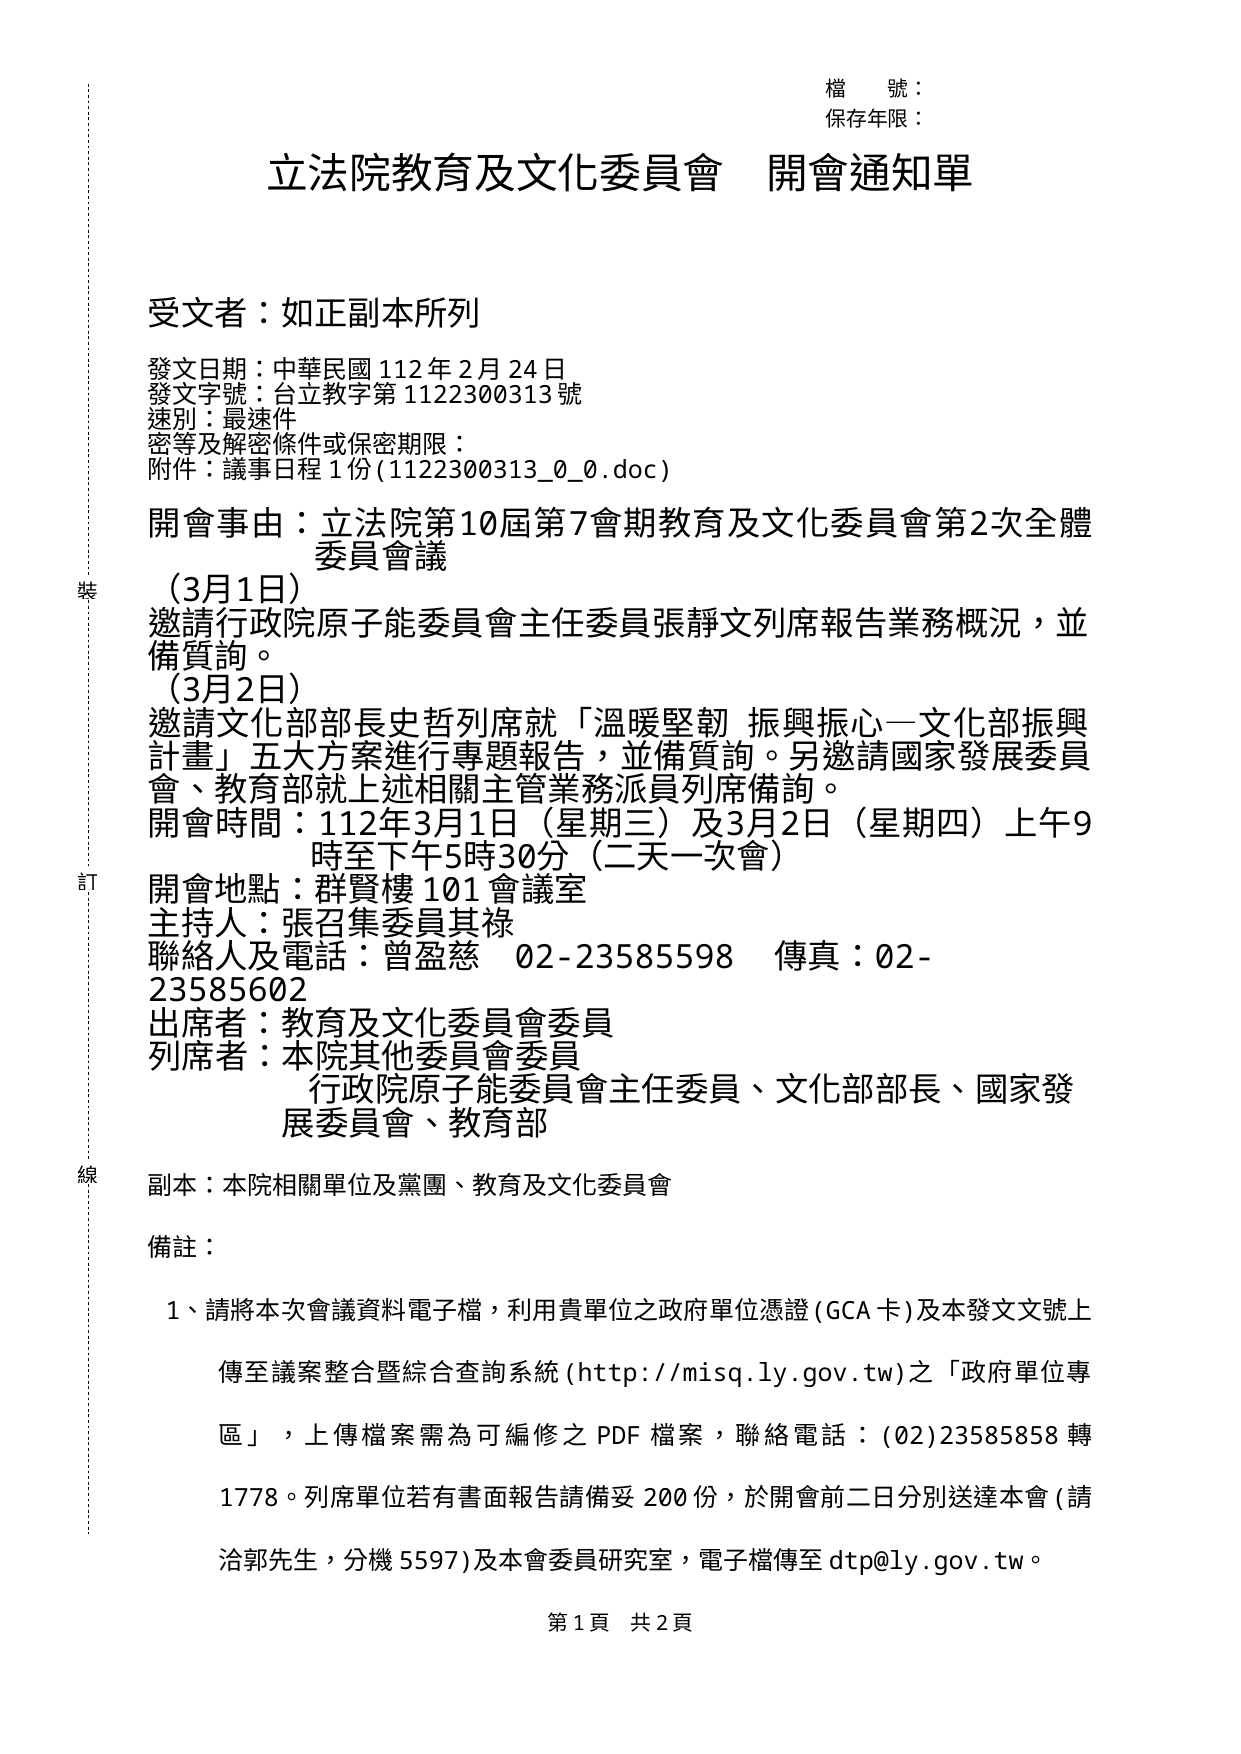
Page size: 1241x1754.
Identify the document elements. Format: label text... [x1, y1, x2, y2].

text 主持人：張召集委員其祿 [148, 908, 1092, 942]
text 附件：議事日程1份(1122300313_0_0.doc) [148, 458, 1092, 483]
text 開會時間：112年3月1日（星期三）及3月2日（星期四）上午9時至下午5時30分（二天一次會） [148, 808, 1092, 875]
text 行政院原子能委員會主任委員、文化部部長、國家發展委員會、教育部 [148, 1075, 1092, 1142]
text 開會事由：立法院第10屆第7會期教育及文化委員會第2次全體委員會議 [148, 508, 1092, 575]
title [810, 64, 1085, 151]
text 保存年限： [825, 102, 1070, 132]
text 受文者：如正副本所列 [148, 296, 1092, 333]
list 請將本次會議資料電子檔，利用貴單位之政府單位憑證(GCA卡)及本發文文號上傳至議案整合暨綜合查詢系統(http://misq.ly.gov.tw)之「政府單位專區」，上傳檔案需為可編修之PDF檔案，聯絡電話：(02)23585858轉1778。列席單位若有書面報告請備妥200份，於開會前二日分別送達本會(請洽郭先生，分機5597)及本會委員研究室，電子檔傳至dtp@ly.gov.tw。 [165, 1267, 1092, 1579]
text 列席者：本院其他委員會委員 [148, 1042, 1092, 1075]
text （3月1日） [148, 575, 1092, 608]
text 密等及解密條件或保密期限： [148, 433, 1092, 458]
text 備註： [148, 1204, 1092, 1267]
text 開會地點：群賢樓101會議室 [148, 875, 1092, 908]
text 出席者：教育及文化委員會委員 [148, 1008, 1092, 1042]
text 檔 號： [825, 72, 1070, 102]
text 聯絡人及電話：曾盈慈 02-23585598 傳真：02-23585602 [148, 942, 1092, 1008]
title 立法院教育及文化委員會 開會通知單 [148, 158, 1092, 233]
text 發文字號：台立教字第1122300313號 [148, 383, 1092, 408]
text 副本：本院相關單位及黨團、教育及文化委員會 [148, 1142, 1092, 1204]
text 發文日期：中華民國112年2月24日 [148, 358, 1092, 383]
text 邀請文化部部長史哲列席就「溫暖堅韌 振興振心—文化部振興計畫」五大方案進行專題報告，並備質詢。另邀請國家發展委員會、教育部就上述相關主管業務派員列席備詢。 [148, 708, 1092, 808]
text 邀請行政院原子能委員會主任委員張靜文列席報告業務概況，並備質詢。 [148, 608, 1092, 675]
text 速別：最速件 [148, 408, 1092, 433]
text （3月2日） [148, 675, 1092, 708]
